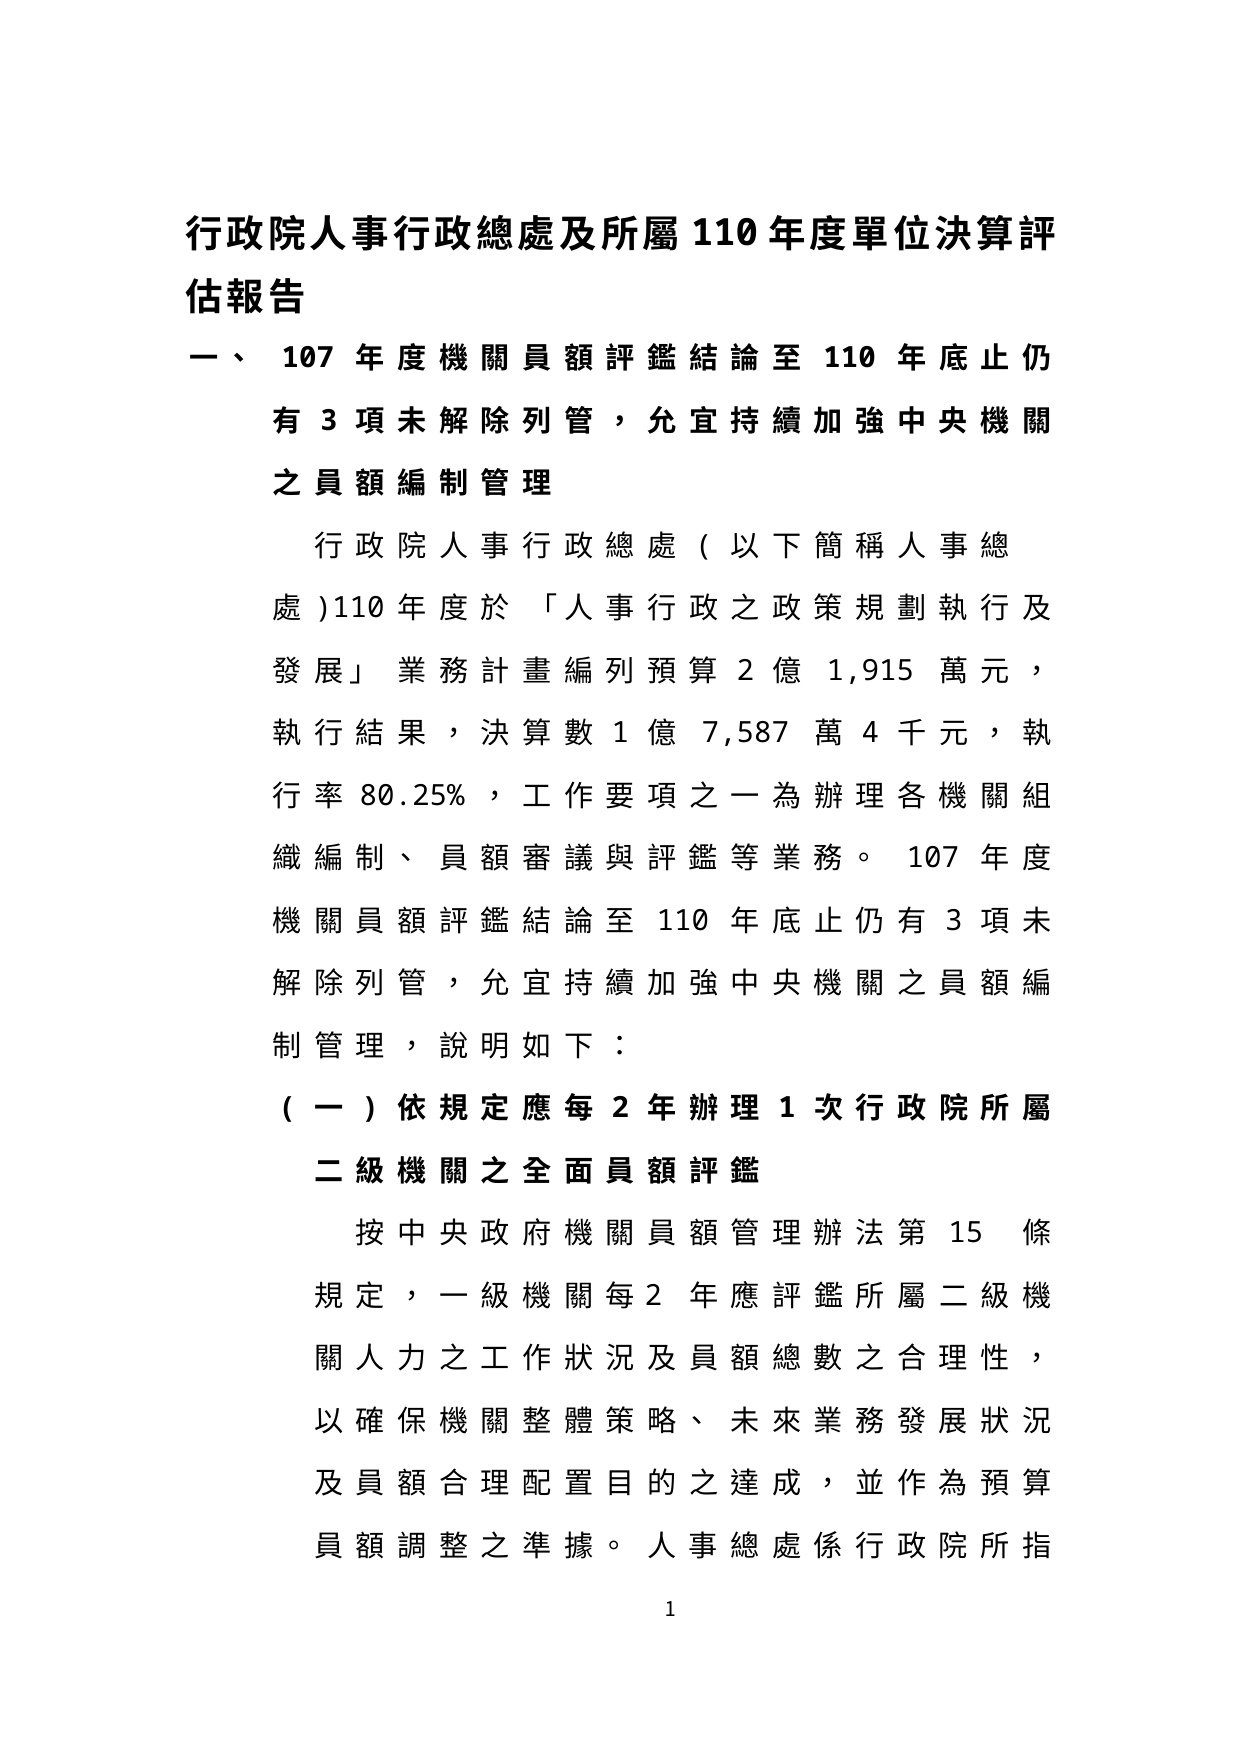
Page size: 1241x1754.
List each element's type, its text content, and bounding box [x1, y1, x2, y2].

text (一)依規定應每2年辦理1次行政院所屬二級機關之全面員額評鑑 [242, 1064, 1058, 1189]
text 一、107年度機關員額評鑑結論至110年底止仍有3項未解除列管，允宜持續加強中央機關之員額編制管理 [183, 314, 1058, 502]
text 按中央政府機關員額管理辦法第15 條規定，一級機關每2 年應評鑑所屬二級機關人力之工作狀況及員額總數之合理性，以確保機關整體策略、未來業務發展狀況及員額合理配置目的之達成，並作為預算員額調整之準據。人事總處係行政院所指 [271, 1189, 1058, 1564]
text 行政院人事行政總處及所屬110年度單位決算評估報告 [183, 189, 1058, 314]
text 行政院人事行政總處(以下簡稱人事總處)110年度於「人事行政之政策規劃執行及發展」業務計畫編列預算2億1,915萬元，執行結果，決算數1億7,587萬4千元，執行率80.25%，工作要項之一為辦理各機關組織編制、員額審議與評鑑等業務。107年度機關員額評鑑結論至110年底止仍有3項未解除列管，允宜持續加強中央機關之員額編制管理，說明如下： [242, 502, 1058, 1064]
